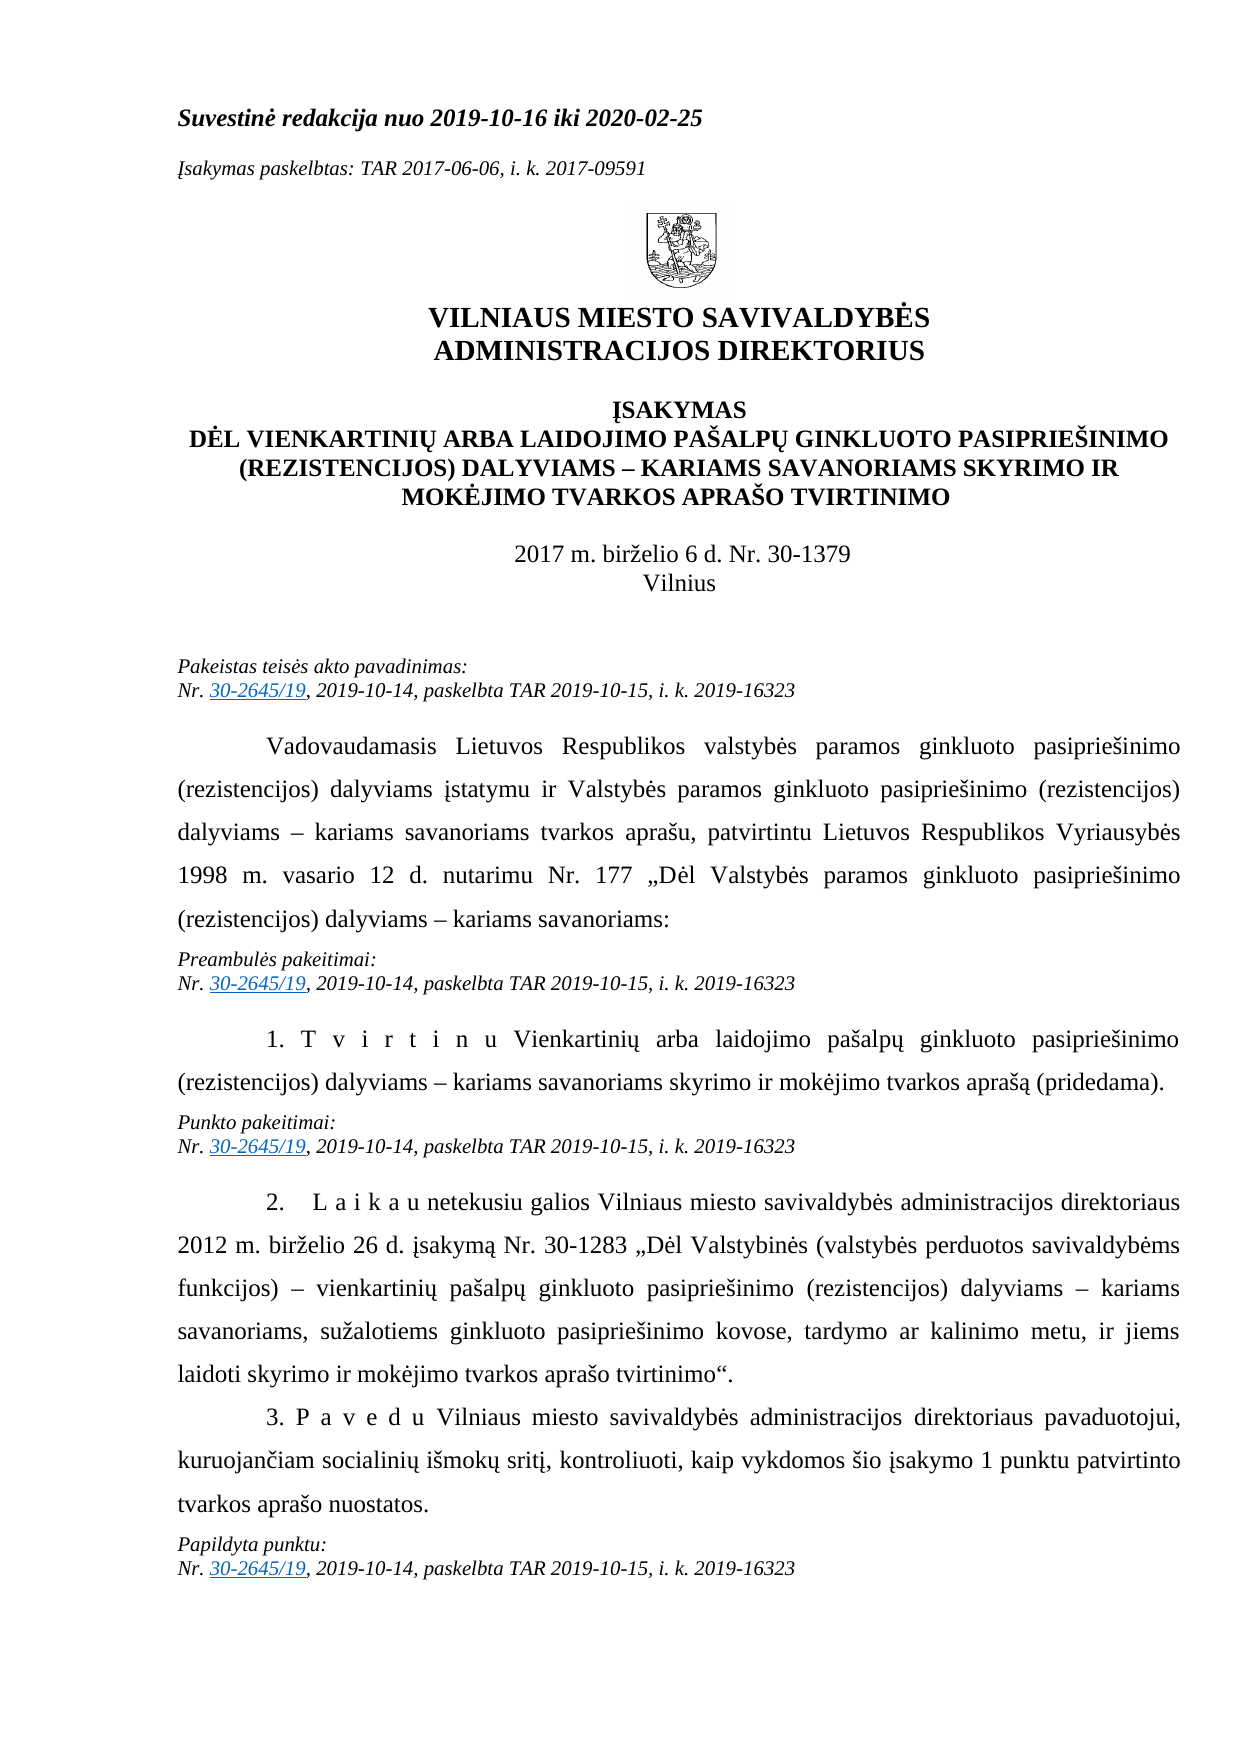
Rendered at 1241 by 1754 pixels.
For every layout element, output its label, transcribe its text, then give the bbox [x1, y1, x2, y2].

text Punkto pakeitimai: [177, 1110, 1181, 1134]
text Nr. 30-2645/19, 2019-10-14, paskelbta TAR 2019-10-15, i. k. 2019-16323 [177, 971, 1181, 995]
text DĖL VIENKARTINIŲ ARBA LAIDOJIMO PAŠALPŲ GINKLUOTO PASIPRIEŠINIMO (REZISTENCIJOS) DALYVIAMS – KARIAMS SAVANORIAMS SKYRIMO IR MOKĖJIMO TVARKOS APRAŠO TVIRTINIMO [177, 424, 1181, 511]
text Suvestinė redakcija nuo 2019-10-16 iki 2020-02-25 [177, 103, 1181, 132]
text 2017 m. birželio 6 d. Nr. 30-1379 [177, 539, 1181, 568]
text Įsakymas paskelbtas: TAR 2017-06-06, i. k. 2017-09591 [177, 156, 1181, 180]
text Nr. 30-2645/19, 2019-10-14, paskelbta TAR 2019-10-15, i. k. 2019-16323 [177, 678, 1181, 702]
text VILNIAUS MIESTO SAVIVALDYBĖS [177, 300, 1181, 333]
text Papildyta punktu: [177, 1532, 1181, 1556]
text 1. T v i r t i n u Vienkartinių arba laidojimo pašalpų ginkluoto pasipriešinimo (rezistencijos) dalyviams – kariams savanoriams skyrimo ir mokėjimo tvarkos aprašą (pridedama). [177, 1024, 1181, 1096]
text Vilnius [177, 568, 1181, 597]
text 2. L a i k a u netekusiu galios Vilniaus miesto savivaldybės administracijos direktoriaus 2012 m. birželio 26 d. įsakymą Nr. 30-1283 „Dėl Valstybinės (valstybės perduotos savivaldybėms funkcijos) – vienkartinių pašalpų ginkluoto pasipriešinimo (rezistencijos) dalyviams – kariams savanoriams, sužalotiems ginkluoto pasipriešinimo kovose, tardymo ar kalinimo metu, ir jiems laidoti skyrimo ir mokėjimo tvarkos aprašo tvirtinimo“. [177, 1187, 1181, 1388]
text Nr. 30-2645/19, 2019-10-14, paskelbta TAR 2019-10-15, i. k. 2019-16323 [177, 1556, 1181, 1580]
text ADMINISTRACIJOS DIREKTORIUS [177, 333, 1181, 367]
text Vadovaudamasis Lietuvos Respublikos valstybės paramos ginkluoto pasipriešinimo (rezistencijos) dalyviams įstatymu ir Valstybės paramos ginkluoto pasipriešinimo (rezistencijos) dalyviams – kariams savanoriams tvarkos aprašu, patvirtintu Lietuvos Respublikos Vyriausybės 1998 m. vasario 12 d. nutarimu Nr. 177 „Dėl Valstybės paramos ginkluoto pasipriešinimo (rezistencijos) dalyviams – kariams savanoriams: [177, 731, 1181, 932]
text 3. P a v e d u Vilniaus miesto savivaldybės administracijos direktoriaus pavaduotojui, kuruojančiam socialinių išmokų sritį, kontroliuoti, kaip vykdomos šio įsakymo 1 punktu patvirtinto tvarkos aprašo nuostatos. [177, 1402, 1181, 1517]
text Preambulės pakeitimai: [177, 947, 1181, 971]
text ĮSAKYMAS [177, 396, 1181, 424]
text Nr. 30-2645/19, 2019-10-14, paskelbta TAR 2019-10-15, i. k. 2019-16323 [177, 1134, 1181, 1158]
text Pakeistas teisės akto pavadinimas: [177, 654, 1181, 678]
